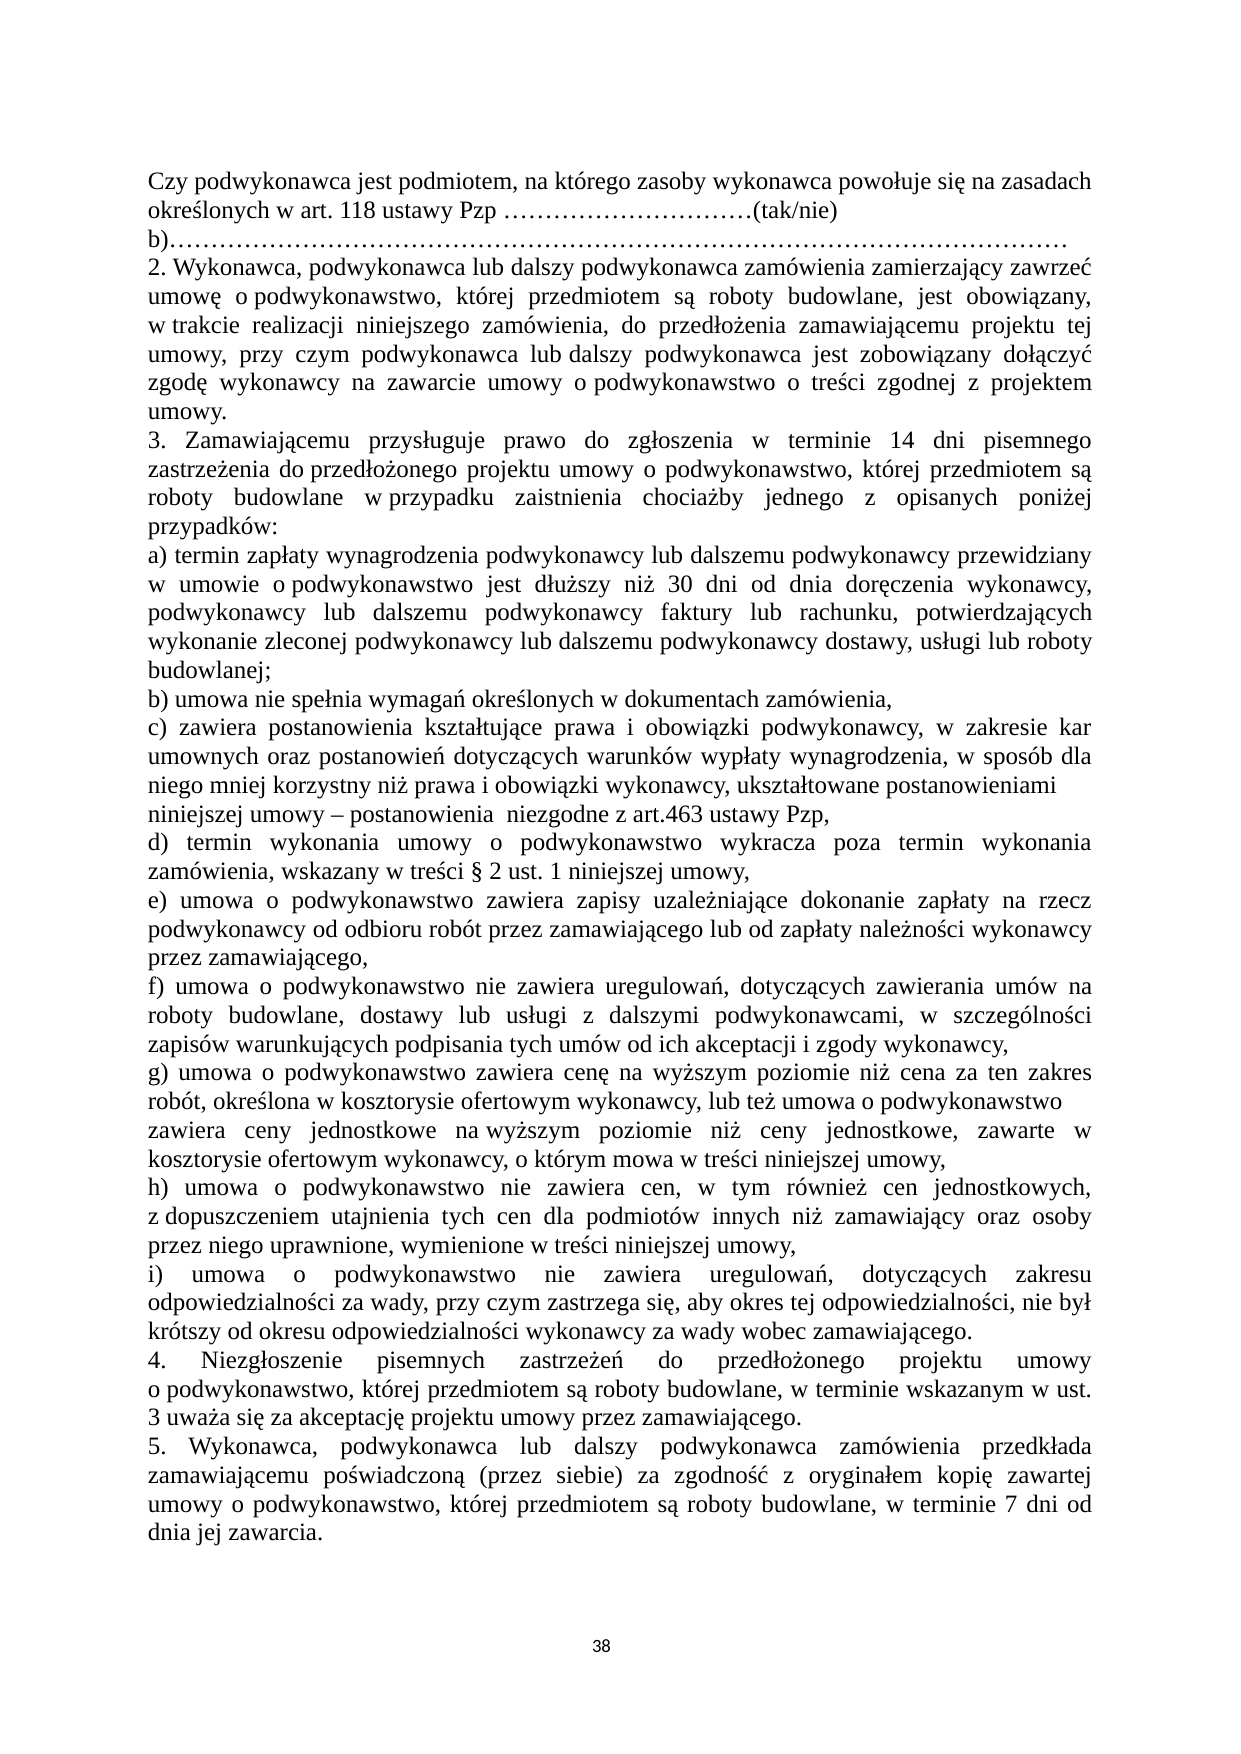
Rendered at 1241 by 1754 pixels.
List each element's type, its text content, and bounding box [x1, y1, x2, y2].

text h) umowa o podwykonawstwo nie zawiera cen, w tym również cen jednostkowych, z dopuszczeniem utajnienia tych cen dla podmiotów innych niż zamawiający oraz osoby przez niego uprawnione, wymienione w treści niniejszej umowy, [148, 1172, 1093, 1259]
text 3. Zamawiającemu przysługuje prawo do zgłoszenia w terminie 14 dni pisemnego zastrzeżenia do przedłożonego projektu umowy o podwykonawstwo, której przedmiotem są roboty budowlane w przypadku zaistnienia chociażby jednego z opisanych poniżej przypadków: [148, 425, 1093, 540]
text 2. Wykonawca, podwykonawca lub dalszy podwykonawca zamówienia zamierzający zawrzeć umowę o podwykonawstwo, której przedmiotem są roboty budowlane, jest obowiązany, w trakcie realizacji niniejszego zamówienia, do przedłożenia zamawiającemu projektu tej umowy, przy czym podwykonawca lub dalszy podwykonawca jest zobowiązany dołączyć zgodę wykonawcy na zawarcie umowy o podwykonawstwo o treści zgodnej z projektem umowy. [148, 252, 1093, 425]
text e) umowa o podwykonawstwo zawiera zapisy uzależniające dokonanie zapłaty na rzecz podwykonawcy od odbioru robót przez zamawiającego lub od zapłaty należności wykonawcy przez zamawiającego, [148, 885, 1093, 971]
text a) termin zapłaty wynagrodzenia podwykonawcy lub dalszemu podwykonawcy przewidziany w umowie o podwykonawstwo jest dłuższy niż 30 dni od dnia doręczenia wykonawcy, podwykonawcy lub dalszemu podwykonawcy faktury lub rachunku, potwierdzających wykonanie zleconej podwykonawcy lub dalszemu podwykonawcy dostawy, usługi lub roboty budowlanej; [148, 540, 1093, 684]
text c) zawiera postanowienia kształtujące prawa i obowiązki podwykonawcy, w zakresie kar umownych oraz postanowień dotyczących warunków wypłaty wynagrodzenia, w sposób dla niego mniej korzystny niż prawa i obowiązki wykonawcy, ukształtowane postanowieniami [148, 712, 1093, 799]
text 5. Wykonawca, podwykonawca lub dalszy podwykonawca zamówienia przedkłada zamawiającemu poświadczoną (przez siebie) za zgodność z oryginałem kopię zawartej umowy o podwykonawstwo, której przedmiotem są roboty budowlane, w terminie 7 dni od dnia jej zawarcia. [148, 1431, 1093, 1546]
text 4. Niezgłoszenie pisemnych zastrzeżeń do przedłożonego projektu umowy o podwykonawstwo, której przedmiotem są roboty budowlane, w terminie wskazanym w ust. 3 uważa się za akceptację projektu umowy przez zamawiającego. [148, 1345, 1093, 1431]
text g) umowa o podwykonawstwo zawiera cenę na wyższym poziomie niż cena za ten zakres robót, określona w kosztorysie ofertowym wykonawcy, lub też umowa o podwykonawstwo [148, 1057, 1093, 1115]
text b) umowa nie spełnia wymagań określonych w dokumentach zamówienia, [148, 684, 1093, 712]
text b)……………………………………………………………………………………………… [148, 224, 1093, 252]
text d) termin wykonania umowy o podwykonawstwo wykracza poza termin wykonania zamówienia, wskazany w treści § 2 ust. 1 niniejszej umowy, [148, 827, 1093, 885]
text niniejszej umowy – postanowienia niezgodne z art.463 ustawy Pzp, [148, 799, 1093, 827]
text zawiera ceny jednostkowe na wyższym poziomie niż ceny jednostkowe, zawarte w kosztorysie ofertowym wykonawcy, o którym mowa w treści niniejszej umowy, [148, 1115, 1093, 1172]
text f) umowa o podwykonawstwo nie zawiera uregulowań, dotyczących zawierania umów na roboty budowlane, dostawy lub usługi z dalszymi podwykonawcami, w szczególności zapisów warunkujących podpisania tych umów od ich akceptacji i zgody wykonawcy, [148, 971, 1093, 1057]
text i) umowa o podwykonawstwo nie zawiera uregulowań, dotyczących zakresu odpowiedzialności za wady, przy czym zastrzega się, aby okres tej odpowiedzialności, nie był krótszy od okresu odpowiedzialności wykonawcy za wady wobec zamawiającego. [148, 1259, 1093, 1345]
text Czy podwykonawca jest podmiotem, na którego zasoby wykonawca powołuje się na zasadach określonych w art. 118 ustawy Pzp …………………………(tak/nie) [148, 166, 1093, 224]
